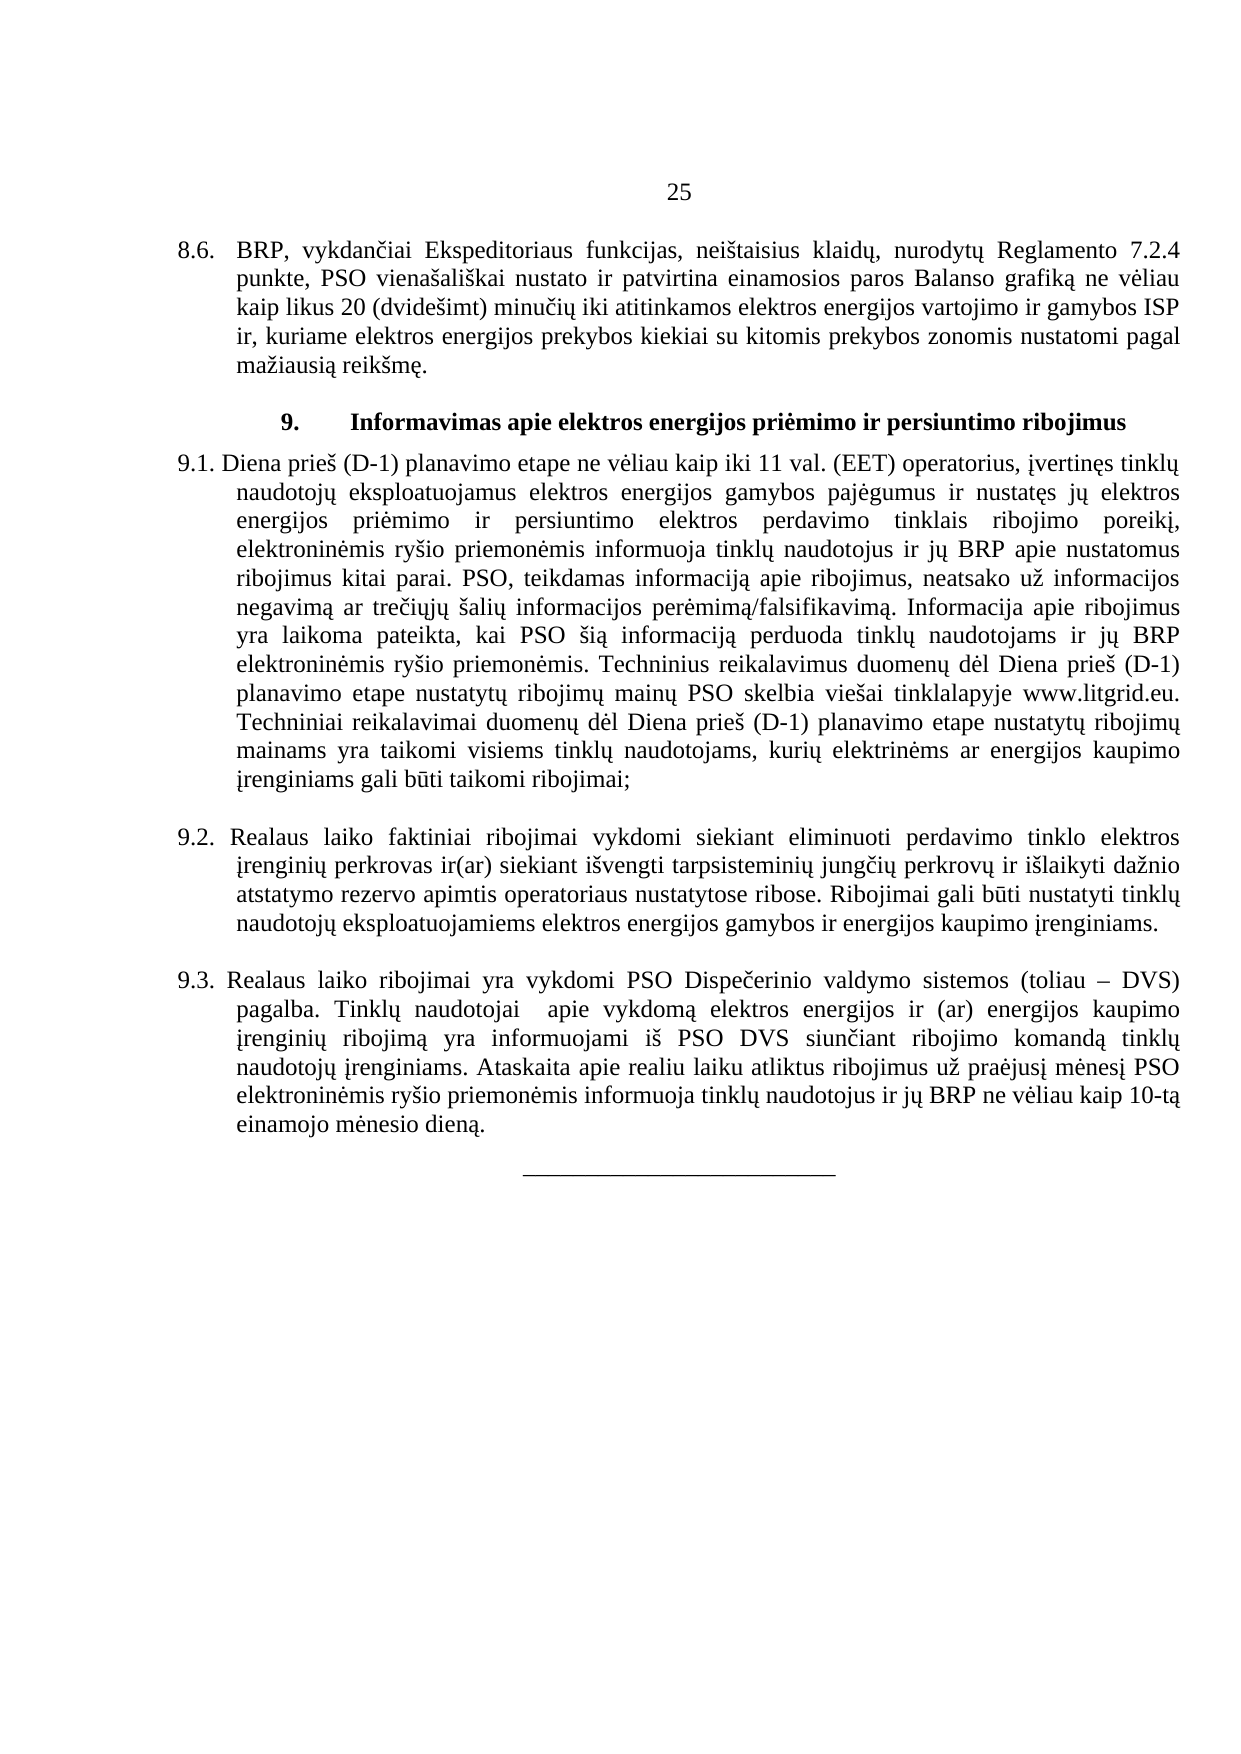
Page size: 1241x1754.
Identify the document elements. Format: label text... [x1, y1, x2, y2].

subtitle 9.1. Diena prieš (D-1) planavimo etape ne vėliau kaip iki 11 val. (EET) operatorius, įvertinęs tinklų naudotojų eksploatuojamus elektros energijos gamybos pajėgumus ir nustatęs jų elektros energijos priėmimo ir persiuntimo elektros perdavimo tinklais ribojimo poreikį, elektroninėmis ryšio priemonėmis informuoja tinklų naudotojus ir jų BRP apie nustatomus ribojimus kitai parai. PSO, teikdamas informaciją apie ribojimus, neatsako už informacijos negavimą ar trečiųjų šalių informacijos perėmimą/falsifikavimą. Informacija apie ribojimus yra laikoma pateikta, kai PSO šią informaciją perduoda tinklų naudotojams ir jų BRP elektroninėmis ryšio priemonėmis. Techninius reikalavimus duomenų dėl Diena prieš (D-1) planavimo etape nustatytų ribojimų mainų PSO skelbia viešai tinklalapyje www.litgrid.eu. Techniniai reikalavimai duomenų dėl Diena prieš (D-1) planavimo etape nustatytų ribojimų mainams yra taikomi visiems tinklų naudotojams, kurių elektrinėms ar energijos kaupimo įrenginiams gali būti taikomi ribojimai; [177, 448, 1181, 793]
subtitle 9. Informavimas apie elektros energijos priėmimo ir persiuntimo ribojimus [215, 407, 1181, 436]
subtitle 9.3. Realaus laiko ribojimai yra vykdomi PSO Dispečerinio valdymo sistemos (toliau – DVS) pagalba. Tinklų naudotojai apie vykdomą elektros energijos ir (ar) energijos kaupimo įrenginių ribojimą yra informuojami iš PSO DVS siunčiant ribojimo komandą tinklų naudotojų įrenginiams. Ataskaita apie realiu laiku atliktus ribojimus už praėjusį mėnesį PSO elektroninėmis ryšio priemonėmis informuoja tinklų naudotojus ir jų BRP ne vėliau kaip 10-tą einamojo mėnesio dieną. [177, 965, 1181, 1138]
text _________________________ [177, 1150, 1181, 1179]
subtitle 8.6. BRP, vykdančiai Ekspeditoriaus funkcijas, neištaisius klaidų, nurodytų Reglamento 7.2.4 punkte, PSO vienašališkai nustato ir patvirtina einamosios paros Balanso grafiką ne vėliau kaip likus 20 (dvidešimt) minučių iki atitinkamos elektros energijos vartojimo ir gamybos ISP ir, kuriame elektros energijos prekybos kiekiai su kitomis prekybos zonomis nustatomi pagal mažiausią reikšmę. [177, 235, 1181, 378]
subtitle 9.2. Realaus laiko faktiniai ribojimai vykdomi siekiant eliminuoti perdavimo tinklo elektros įrenginių perkrovas ir(ar) siekiant išvengti tarpsisteminių jungčių perkrovų ir išlaikyti dažnio atstatymo rezervo apimtis operatoriaus nustatytose ribose. Ribojimai gali būti nustatyti tinklų naudotojų eksploatuojamiems elektros energijos gamybos ir energijos kaupimo įrenginiams. [177, 822, 1181, 937]
